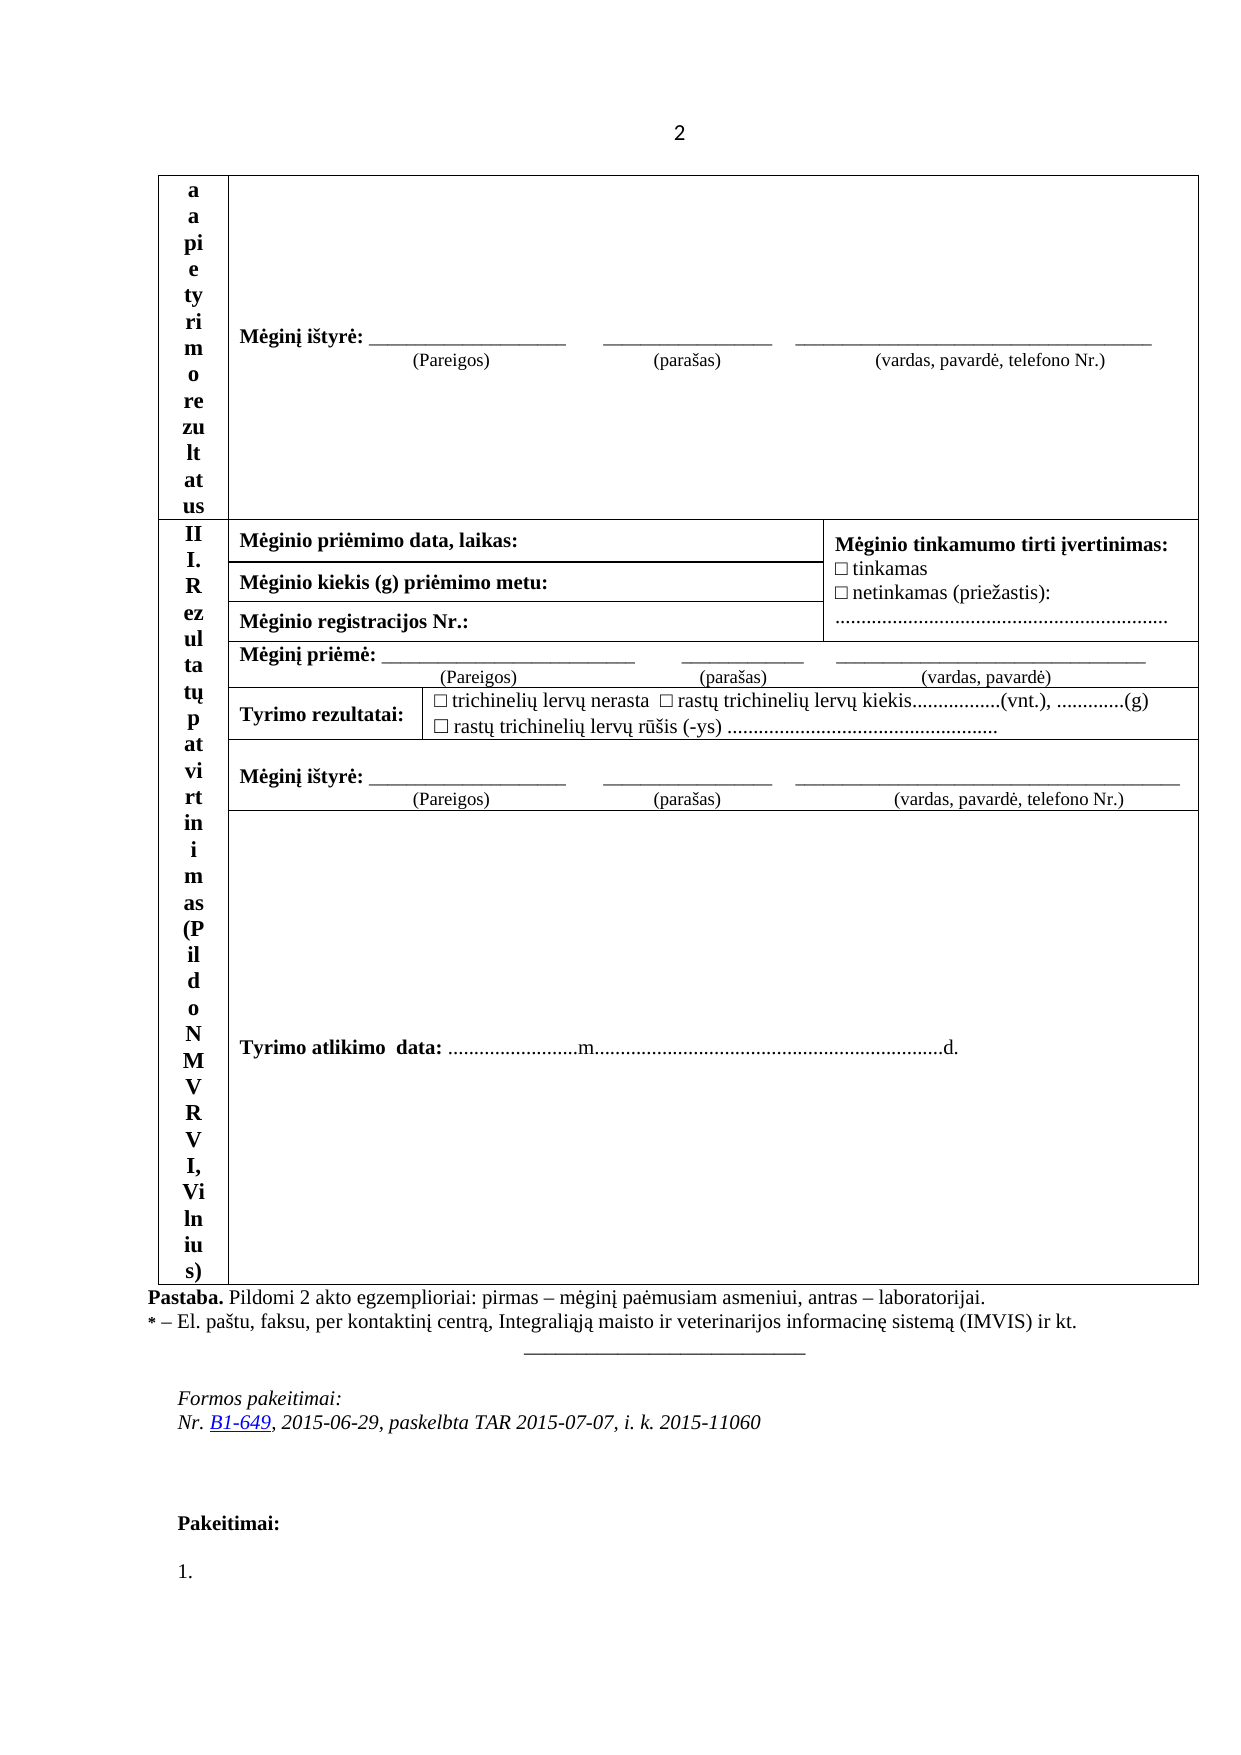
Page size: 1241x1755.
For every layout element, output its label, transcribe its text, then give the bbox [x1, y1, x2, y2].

table_cell a apie tyrimo rezultatus [159, 176, 228, 518]
table_cell Mėginio tinkamumo tirti įvertinimas: □ tinkamas □ netinkamas (priežastis): ................................................................ [824, 520, 1198, 641]
text Pastaba. Pildomi 2 akto egzemplioriai: pirmas – mėginį paėmusiam asmeniui, antras – laboratorijai. [148, 1285, 1181, 1309]
table_cell Mėginį priėmė: ___________________________ _____________ _________________________________ (Pareigos) (parašas) (vardas, pavardė) [229, 642, 1198, 687]
text 1. [177, 1559, 1181, 1583]
text Formos pakeitimai: [177, 1386, 1181, 1410]
table_cell Mėginio priėmimo data, laikas: [229, 520, 823, 561]
table_cell Mėginio kiekis (g) priėmimo metu: [229, 563, 823, 601]
table_cell Mėginio registracijos Nr.: [229, 602, 823, 641]
text Pakeitimai: [177, 1511, 1181, 1535]
table_cell Tyrimo rezultatai: [229, 688, 422, 739]
table_cell Tyrimo atlikimo data: .........................m...................................................................d. [229, 811, 1198, 1284]
table_cell □ trichinelių lervų nerasta □ rastų trichinelių lervų kiekis.................(vnt.), .............(g) □ rastų trichinelių lervų rūšis (-ys) .................................................... [423, 688, 1198, 739]
text ___________________________ [148, 1333, 1181, 1357]
table_cell III. Rezultatų patvirtinimas (Pildo NMVRVI, Vilnius) [159, 520, 228, 1284]
table_cell Mėginį ištyrė: _____________________ __________________ ______________________________________ (Pareigos) (parašas) (vardas, pavardė, telefono Nr.) [229, 176, 1198, 518]
table_cell Mėginį ištyrė: _____________________ __________________ _________________________________________ (Pareigos) (parašas) (vardas, pavardė, telefono Nr.) [229, 740, 1198, 809]
text * – El. paštu, faksu, per kontaktinį centrą, Integraliąją maisto ir veterinarijos informacinę sistemą (IMVIS) ir kt. [83, 1309, 1240, 1333]
text Nr. B1-649, 2015-06-29, paskelbta TAR 2015-07-07, i. k. 2015-11060 [177, 1410, 1181, 1434]
